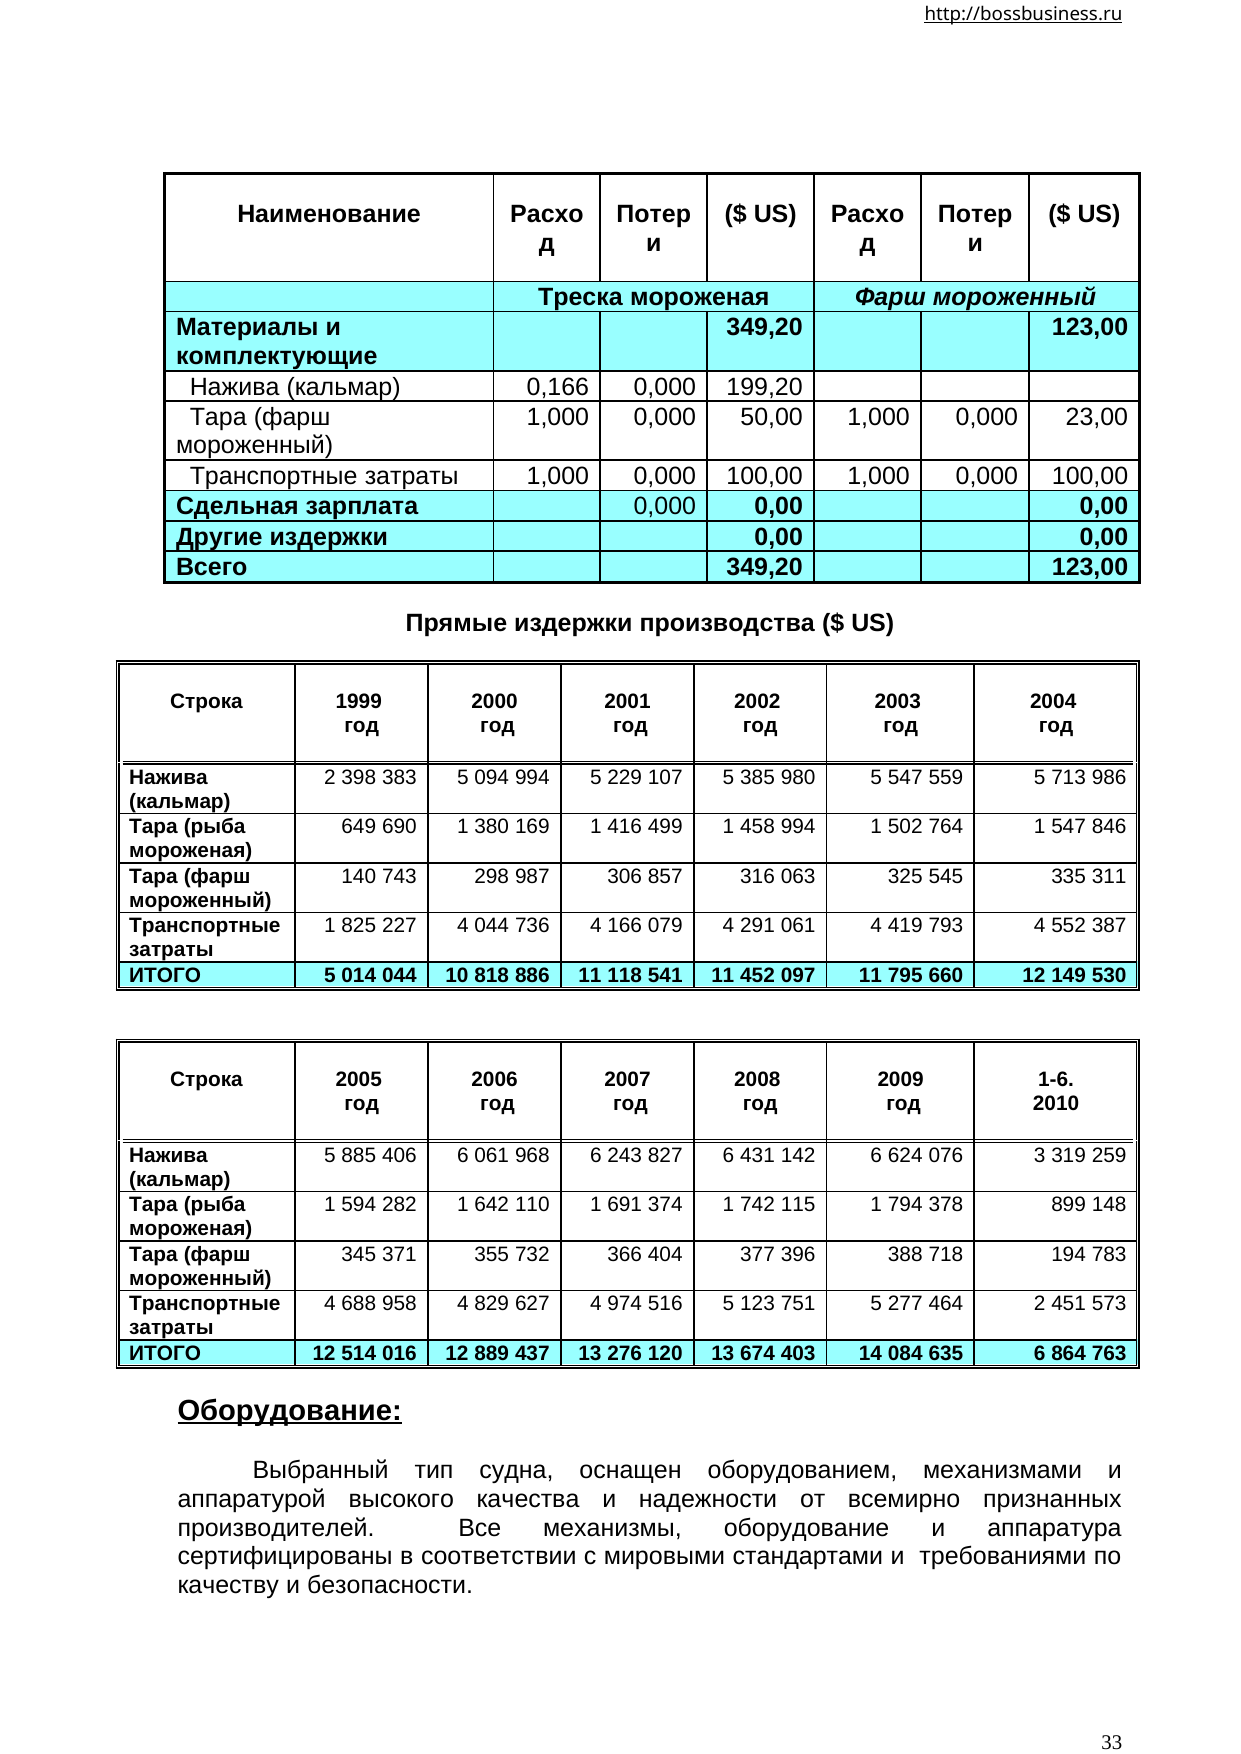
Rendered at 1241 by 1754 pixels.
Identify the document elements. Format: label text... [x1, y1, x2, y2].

table_cell [601, 312, 706, 370]
table_cell 0,00 [708, 522, 813, 550]
table_cell 1999 год [296, 689, 427, 736]
table_cell 335 311 [975, 864, 1136, 911]
table_cell 2 451 573 [975, 1291, 1136, 1339]
table_header [975, 1043, 1136, 1067]
table_cell [815, 552, 920, 581]
table_cell Потери [922, 199, 1028, 256]
table_cell 6 624 076 [827, 1143, 973, 1191]
table_cell ИТОГО [120, 963, 294, 986]
table_cell [975, 1115, 1136, 1139]
table_cell 100,00 [1030, 461, 1138, 489]
table_cell ($ US) [708, 199, 813, 256]
table_cell 123,00 [1030, 552, 1138, 581]
table_cell 140 743 [296, 864, 427, 911]
table_header [975, 665, 1136, 688]
table_cell [429, 736, 560, 761]
table_cell 366 404 [562, 1242, 693, 1289]
table_header [695, 1043, 826, 1067]
table_header [922, 175, 1028, 199]
table_cell 5 385 980 [695, 765, 826, 812]
table_cell 1 794 378 [827, 1192, 973, 1240]
table_cell 5 123 751 [695, 1291, 826, 1339]
table_cell Наименование [166, 199, 493, 256]
table_cell Тара (фарш мороженный) [120, 864, 294, 911]
table_cell 4 974 516 [562, 1291, 693, 1339]
table_cell 298 987 [429, 864, 560, 911]
table_cell 100,00 [708, 461, 813, 489]
table_cell Транспортные затраты [166, 461, 493, 489]
table_header [120, 1043, 294, 1067]
table_cell 2003 год [827, 689, 973, 736]
table_cell 345 371 [296, 1242, 427, 1289]
table_cell 0,166 [494, 372, 599, 400]
table_cell 325 545 [827, 864, 973, 911]
table_cell [1030, 256, 1138, 281]
table_cell [601, 522, 706, 550]
table_cell 5 094 994 [429, 765, 560, 812]
table_cell Нажива (кальмар) [118, 1139, 294, 1191]
table_cell Другие издержки [166, 522, 493, 550]
table_cell 4 044 736 [429, 913, 560, 961]
table_cell 355 732 [429, 1242, 560, 1289]
table_cell [494, 491, 599, 520]
table_cell Нажива (кальмар) [166, 372, 493, 400]
table_cell 649 690 [296, 814, 427, 862]
table_header [562, 1043, 693, 1067]
table_cell 5 277 464 [827, 1291, 973, 1339]
table_cell 5 229 107 [562, 765, 693, 812]
table_cell Фарш мороженный [815, 282, 1138, 311]
table_cell [296, 736, 427, 761]
table_cell Расход [494, 199, 599, 256]
table_cell 1,000 [815, 402, 920, 459]
table_cell 123,00 [1030, 312, 1138, 370]
table_cell [922, 552, 1028, 581]
table_cell 4 419 793 [827, 913, 973, 961]
table_cell 6 431 142 [695, 1143, 826, 1191]
table_header [708, 175, 813, 199]
table_cell 2000 год [429, 689, 560, 736]
table_cell 50,00 [708, 402, 813, 459]
table_header [494, 175, 599, 199]
table_cell Строка [120, 689, 294, 736]
table_cell Материалы и комплектующие [166, 312, 493, 370]
table_cell 6 243 827 [562, 1143, 693, 1191]
table_header [562, 665, 693, 688]
table_cell [120, 736, 294, 761]
table_cell 2005 год [296, 1067, 427, 1114]
table_cell 3 319 259 [975, 1139, 1138, 1191]
table_cell Тара (рыба мороженая) [120, 814, 294, 862]
table_cell Строка [120, 1067, 294, 1114]
table_cell [601, 256, 706, 281]
table_cell 0,000 [922, 402, 1028, 459]
table_cell Транспортные затраты [120, 913, 294, 961]
text Прямые издержки производства ($ US) [177, 608, 1122, 636]
table_cell [922, 256, 1028, 281]
table_cell [494, 552, 599, 581]
table_header [429, 665, 560, 688]
table_cell [815, 522, 920, 550]
table_cell Потери [601, 199, 706, 256]
table_cell [922, 312, 1028, 370]
table_cell Расход [815, 199, 920, 256]
table_cell 1 825 227 [296, 913, 427, 961]
table_cell 0,00 [1030, 522, 1138, 550]
table_cell 4 291 061 [695, 913, 826, 961]
table_cell 1 691 374 [562, 1192, 693, 1240]
table_cell [601, 552, 706, 581]
table_cell [922, 522, 1028, 550]
table_cell 13 674 403 [695, 1341, 826, 1364]
table_cell 4 688 958 [296, 1291, 427, 1339]
table_cell 1 458 994 [695, 814, 826, 862]
table_header [827, 665, 973, 688]
table_cell 1 742 115 [695, 1192, 826, 1240]
table_cell 6 061 968 [429, 1143, 560, 1191]
table_cell Транспортные затраты [120, 1291, 294, 1339]
table_cell 4 829 627 [429, 1291, 560, 1339]
text Выбранный тип судна, оснащен оборудованием, механизмами и аппаратурой высокого качества и надежности от всемирно признанных производителей. Все механизмы, оборудование и аппаратура сертифицированы в соответствии с мировыми стандартами и требованиями по качеству и безопасности. [177, 1455, 1121, 1599]
table_cell 199,20 [708, 372, 813, 400]
table_cell 0,000 [601, 491, 706, 520]
table_cell [815, 312, 920, 370]
table_cell [695, 736, 826, 761]
table_cell 0,00 [1030, 491, 1138, 520]
table_cell 2001 год [562, 689, 693, 736]
text Оборудование: [177, 1393, 1121, 1426]
table_cell 12 889 437 [429, 1341, 560, 1364]
table_cell 5 885 406 [296, 1143, 427, 1191]
table_cell 12 514 016 [296, 1341, 427, 1364]
table_cell 2007 год [562, 1067, 693, 1114]
table_cell 2002 год [695, 689, 826, 736]
table_cell [1030, 372, 1138, 400]
table_cell [827, 736, 973, 761]
table_header [1030, 175, 1138, 199]
table_header [120, 665, 294, 688]
table_cell 11 795 660 [827, 963, 973, 986]
table_cell 2 398 383 [296, 765, 427, 812]
table_cell 2008 год [695, 1067, 826, 1114]
table_cell 899 148 [975, 1192, 1136, 1240]
table_header [429, 1043, 560, 1067]
table_cell 0,000 [601, 402, 706, 459]
table_cell Нажива (кальмар) [118, 761, 294, 812]
table_cell 1 380 169 [429, 814, 560, 862]
table_cell [562, 1115, 693, 1139]
table_cell Сдельная зарплата [166, 491, 493, 520]
table_cell 349,20 [708, 312, 813, 370]
table_header [166, 175, 493, 199]
table_cell 11 452 097 [695, 963, 826, 986]
table_cell 1 594 282 [296, 1192, 427, 1240]
table_cell 349,20 [708, 552, 813, 581]
table_cell ($ US) [1030, 199, 1138, 256]
table_cell [166, 256, 493, 281]
table_cell 4 552 387 [975, 913, 1136, 961]
table_cell [922, 491, 1028, 520]
table_cell 12 149 530 [975, 963, 1136, 986]
table_cell Всего [166, 552, 493, 581]
table_cell Треска мороженая [494, 282, 813, 311]
table_cell 2006 год [429, 1067, 560, 1114]
table_cell Тара (фарш мороженный) [166, 402, 493, 459]
table_cell 5 713 986 [975, 761, 1138, 812]
table_header [695, 665, 826, 688]
table_cell 13 276 120 [562, 1341, 693, 1364]
table_cell 1 547 846 [975, 814, 1136, 862]
table_cell [494, 256, 599, 281]
table_cell 10 818 886 [429, 963, 560, 986]
table_cell [975, 736, 1136, 761]
table_cell 1 416 499 [562, 814, 693, 862]
table_cell 4 166 079 [562, 913, 693, 961]
table_cell [815, 256, 920, 281]
table_header [815, 175, 920, 199]
table_header [601, 175, 706, 199]
table_cell 316 063 [695, 864, 826, 911]
table_cell [494, 522, 599, 550]
table_cell 377 396 [695, 1242, 826, 1289]
table_cell [815, 372, 920, 400]
table_cell [695, 1115, 826, 1139]
table_cell 0,000 [922, 461, 1028, 489]
table_header [827, 1043, 973, 1067]
table_cell 2009 год [827, 1067, 973, 1114]
table_cell 2004 год [975, 689, 1136, 736]
table_cell [827, 1115, 973, 1139]
table_cell [815, 491, 920, 520]
table_cell 11 118 541 [562, 963, 693, 986]
table_cell 1,000 [494, 402, 599, 459]
table_cell [922, 372, 1028, 400]
table_cell [494, 312, 599, 370]
table_cell 5 014 044 [296, 963, 427, 986]
table_cell 0,000 [601, 461, 706, 489]
table_cell [166, 282, 493, 311]
table_header [296, 1043, 427, 1067]
table_cell 388 718 [827, 1242, 973, 1289]
table_cell 306 857 [562, 864, 693, 911]
table_cell 14 084 635 [827, 1341, 973, 1364]
table_cell 0,000 [601, 372, 706, 400]
table_cell Тара (рыба мороженая) [120, 1192, 294, 1240]
table_cell [296, 1115, 427, 1139]
table_cell 194 783 [975, 1242, 1136, 1289]
table_cell [429, 1115, 560, 1139]
table_cell [562, 736, 693, 761]
table_cell 5 547 559 [827, 765, 973, 812]
table_cell 1 642 110 [429, 1192, 560, 1240]
table_cell [120, 1115, 294, 1139]
table_cell Тара (фарш мороженный) [120, 1242, 294, 1289]
table_header [296, 665, 427, 688]
table_cell 0,00 [708, 491, 813, 520]
table_cell [708, 256, 813, 281]
table_cell 1 502 764 [827, 814, 973, 862]
table_cell ИТОГО [120, 1341, 294, 1364]
table_cell 23,00 [1030, 402, 1138, 459]
table_cell 1,000 [494, 461, 599, 489]
table_cell 1-6. 2010 [975, 1067, 1136, 1114]
table_cell 1,000 [815, 461, 920, 489]
table_cell 6 864 763 [975, 1341, 1136, 1364]
